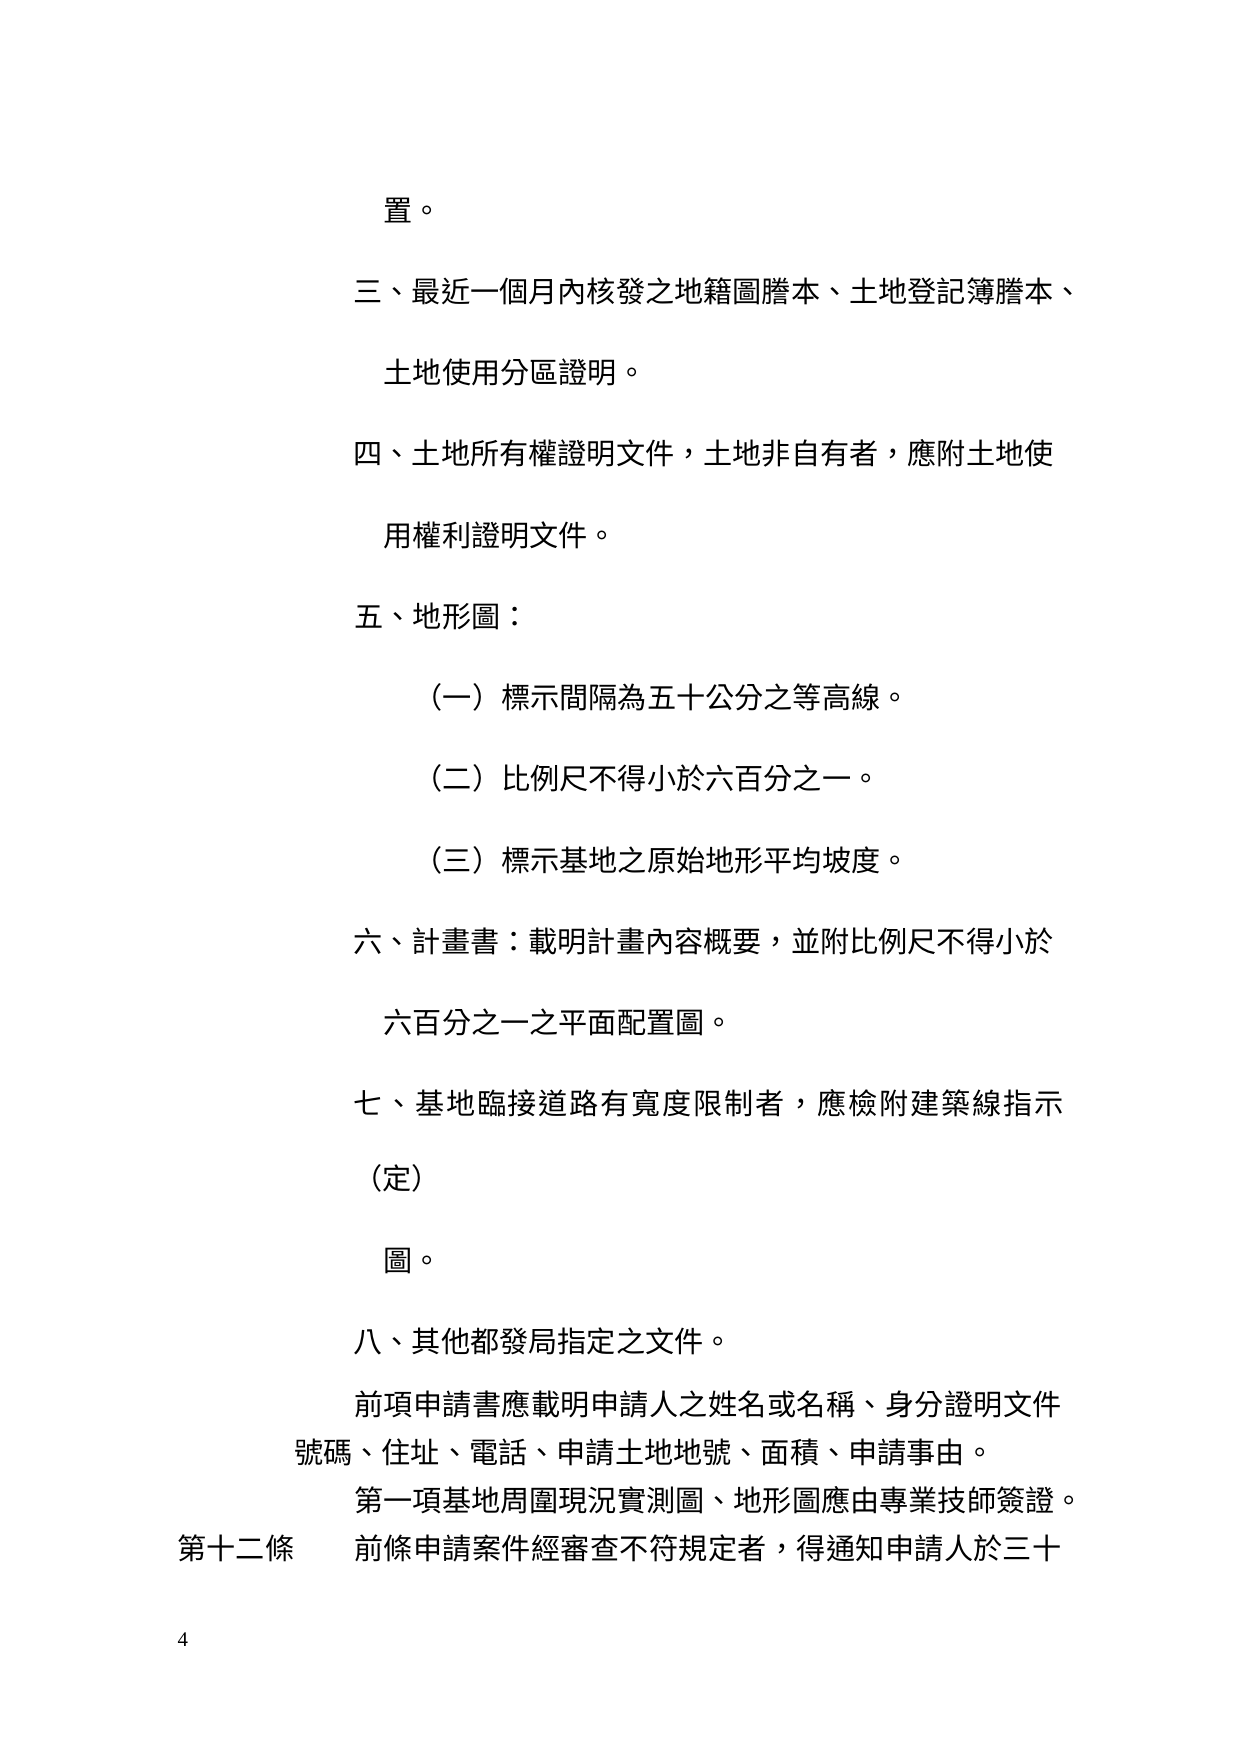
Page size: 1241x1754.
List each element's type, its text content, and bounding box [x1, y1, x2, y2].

text 前項申請書應載明申請人之姓名或名稱、身分證明文件號碼、住址、電話、申請土地地號、面積、申請事由。 [177, 1377, 1063, 1473]
text 第一項基地周圍現況實測圖、地形圖應由專業技師簽證。 [177, 1473, 1063, 1521]
text 第十二條 前條申請案件經審查不符規定者，得通知申請人於三十 [177, 1521, 1063, 1569]
text 六、計畫書：載明計畫內容概要，並附比例尺不得小於 [353, 896, 1063, 971]
text 八、其他都發局指定之文件。 [353, 1296, 1063, 1371]
text 用權利證明文件。 [353, 489, 1063, 564]
text 三、最近一個月內核發之地籍圖謄本、土地登記簿謄本、 [353, 246, 1063, 321]
text 七、基地臨接道路有寬度限制者，應檢附建築線指示（定） [353, 1058, 1063, 1208]
text 圖。 [353, 1214, 1063, 1289]
text 四、土地所有權證明文件，土地非自有者，應附土地使 [353, 408, 1063, 483]
text 土地使用分區證明。 [353, 327, 1063, 402]
text 置。 [353, 164, 1063, 239]
text （二）比例尺不得小於六百分之一。 [413, 733, 1063, 808]
text （一）標示間隔為五十公分之等高線。 [413, 652, 1063, 727]
text 六百分之一之平面配置圖。 [353, 977, 1063, 1052]
text 五、地形圖： [354, 571, 1063, 646]
text （三）標示基地之原始地形平均坡度。 [413, 814, 1063, 889]
